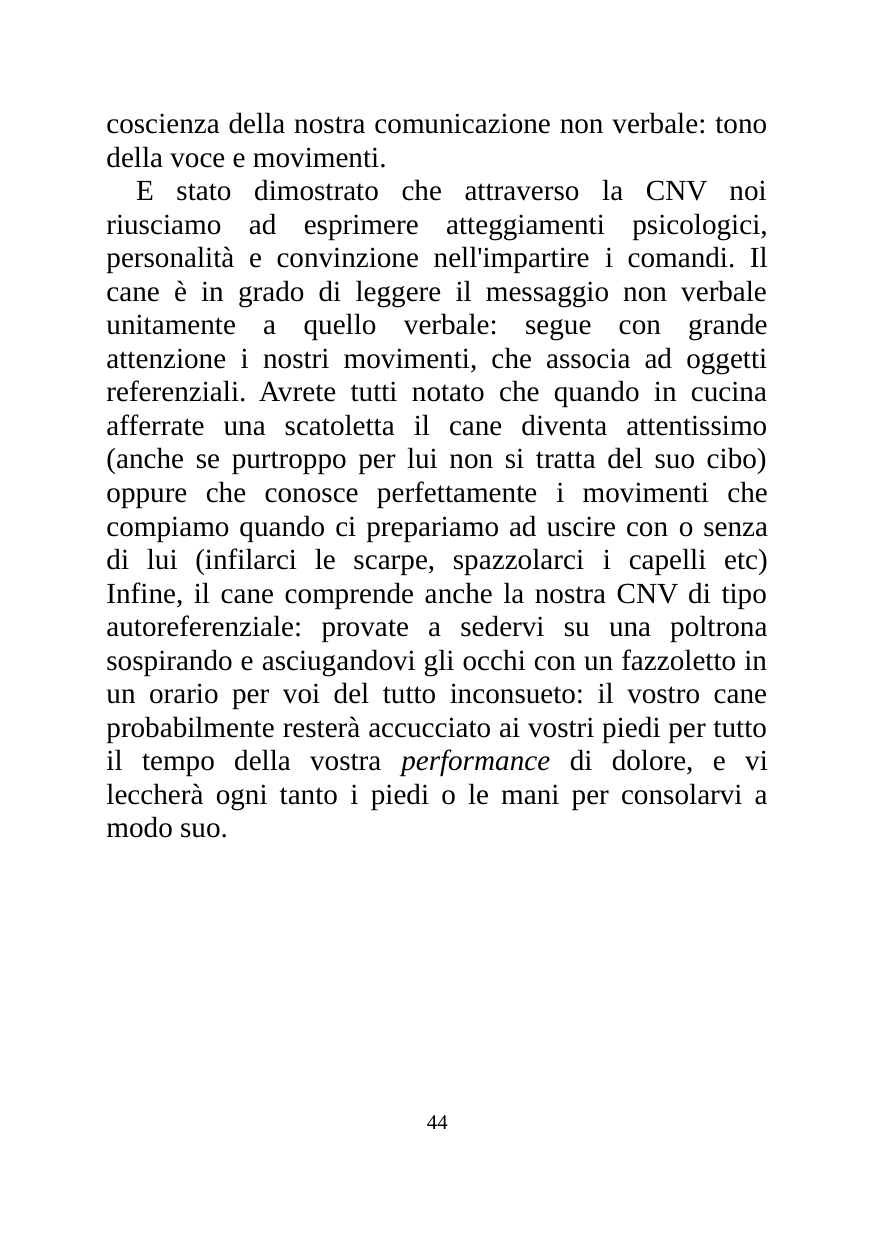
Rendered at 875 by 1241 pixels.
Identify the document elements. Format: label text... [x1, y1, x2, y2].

text E stato dimostrato che attraverso la CNV noi riusciamo ad esprimere atteggiamenti psicologici, personalità e convinzione nell'impartire i comandi. Il cane è in grado di leggere il messaggio non verbale unitamente a quello verbale: segue con grande attenzione i nostri movimenti, che associa ad oggetti referenziali. Avrete tutti notato che quando in cucina afferrate una scatoletta il cane diventa attentissimo (anche se purtroppo per lui non si tratta del suo cibo) oppure che conosce perfettamente i movimenti che compiamo quando ci prepariamo ad uscire con o senza di lui (infilarci le scarpe, spazzolarci i capelli etc) Infine, il cane comprende anche la nostra CNV di tipo autoreferenziale: provate a sedervi su una poltrona sospirando e asciugandovi gli occhi con un fazzoletto in un orario per voi del tutto inconsueto: il vostro cane probabilmente resterà accucciato ai vostri piedi per tutto il tempo della vostra performance di dolore, e vi leccherà ogni tanto i piedi o le mani per consolarvi a modo suo. [106, 173, 768, 844]
text coscienza della nostra comunicazione non verbale: tono della voce e movimenti. [106, 106, 768, 173]
